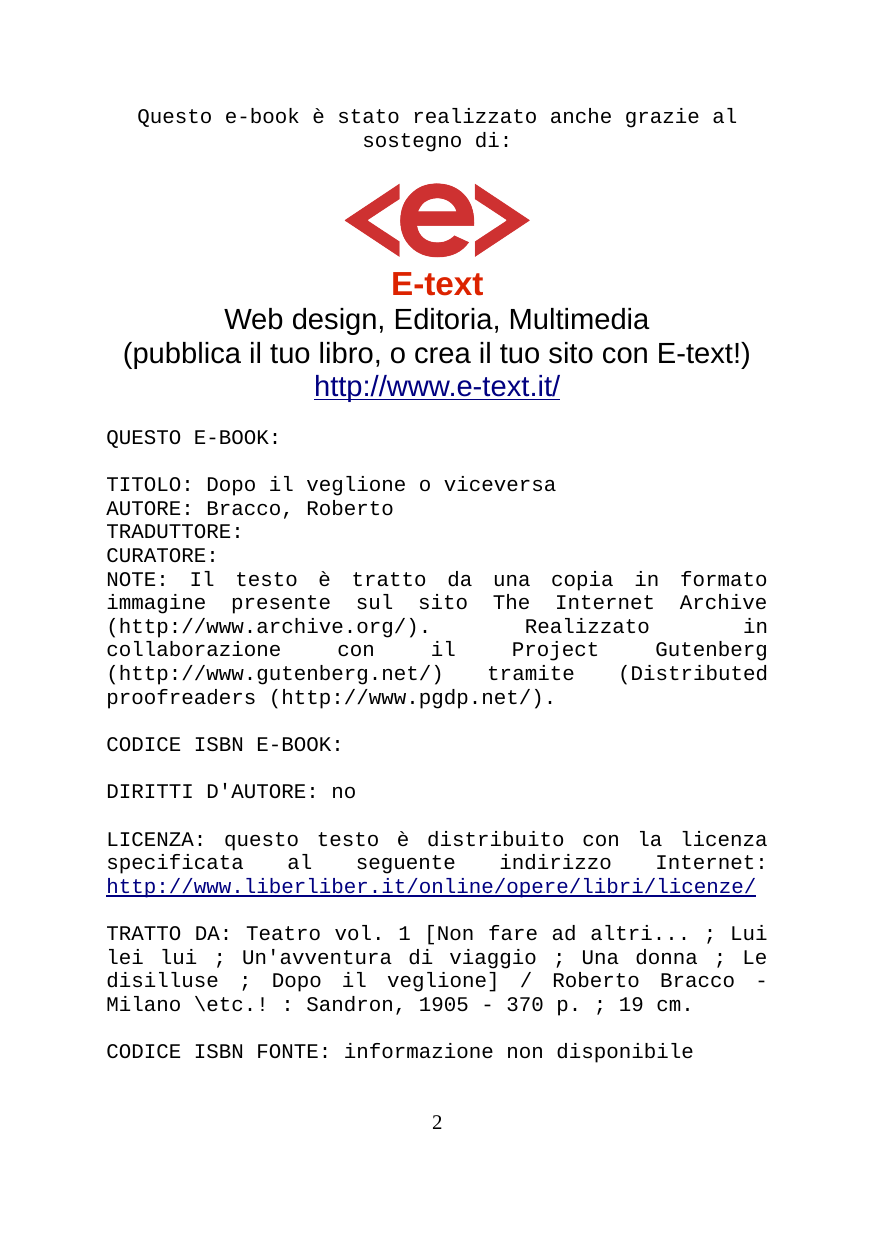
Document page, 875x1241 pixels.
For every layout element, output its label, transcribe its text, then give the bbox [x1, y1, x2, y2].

text AUTORE: Bracco, Roberto [106, 498, 768, 521]
text DIRITTI D'AUTORE: no [106, 781, 768, 805]
text TRATTO DA: Teatro vol. 1 [Non fare ad altri... ; Lui lei lui ; Un'avventura di viaggio ; Una donna ; Le disilluse ; Dopo il veglione] / Roberto Bracco - Milano \etc.! : Sandron, 1905 - 370 p. ; 19 cm. [106, 923, 768, 1018]
text CODICE ISBN FONTE: informazione non disponibile [106, 1041, 768, 1065]
text QUESTO E-BOOK: [106, 427, 768, 450]
text Questo e-book è stato realizzato anche grazie al sostegno di: [106, 106, 768, 153]
text CURATORE: [106, 545, 768, 568]
text CODICE ISBN E-BOOK: [106, 734, 768, 758]
text E-text [106, 264, 768, 302]
text Web design, Editoria, Multimedia [106, 302, 768, 336]
text TITOLO: Dopo il veglione o viceversa [106, 474, 768, 498]
text (pubblica il tuo libro, o crea il tuo sito con E-text!) [106, 336, 768, 369]
picture [343, 183, 531, 258]
text http://www.e-text.it/ [106, 369, 768, 403]
text LICENZA: questo testo è distribuito con la licenza specificata al seguente indirizzo Internet: http://www.liberliber.it/online/opere/libri/licenze/ [106, 829, 768, 899]
text NOTE: Il testo è tratto da una copia in formato immagine presente sul sito The Internet Archive (http://www.archive.org/). Realizzato in collaborazione con il Project Gutenberg (http://www.gutenberg.net/) tramite (Distributed proofreaders (http://www.pgdp.net/). [106, 568, 768, 710]
text TRADUTTORE: [106, 521, 768, 545]
